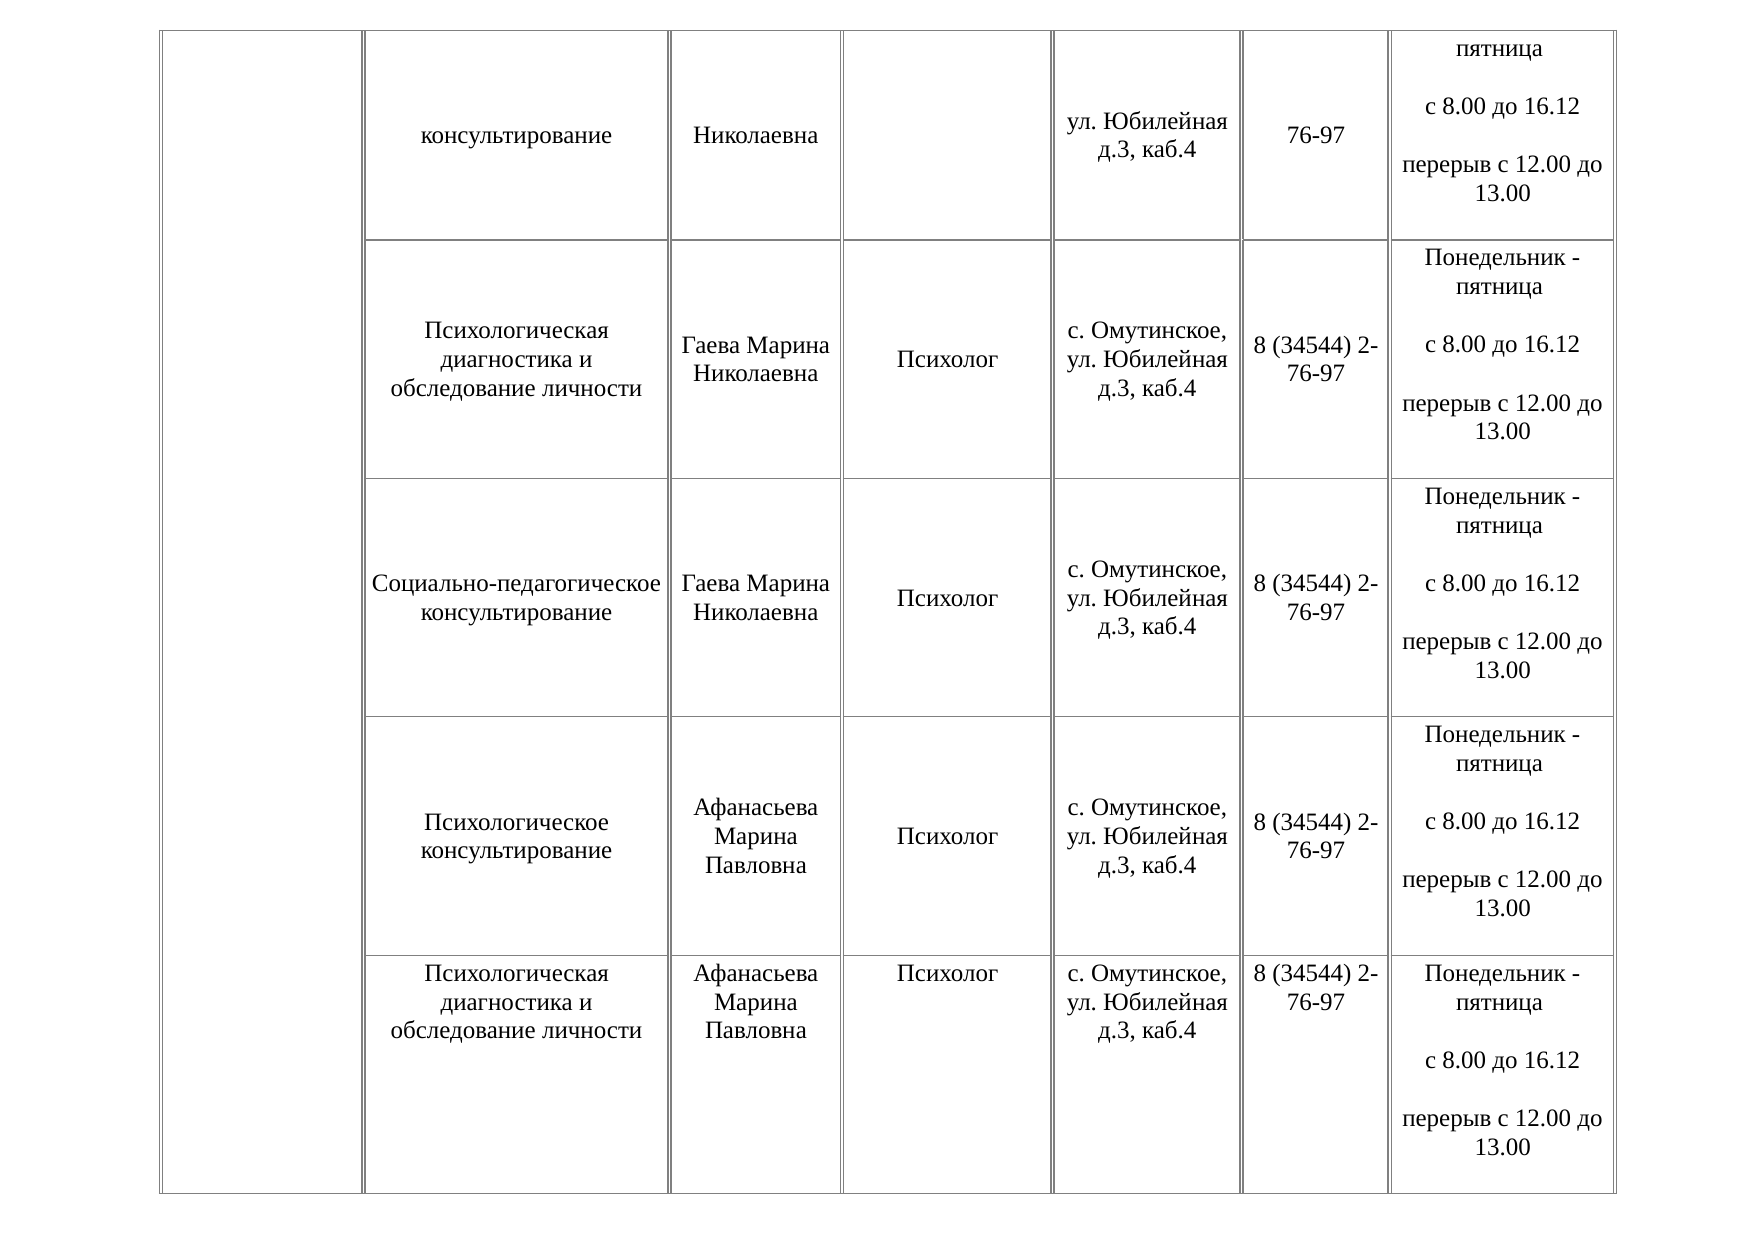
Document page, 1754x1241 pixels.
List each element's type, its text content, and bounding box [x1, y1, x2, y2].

table_cell Понедельник - пятница с 8.00 до 16.12 перерыв с 12.00 до 13.00 [1392, 717, 1613, 954]
table_cell Гаева Марина Николаевна [672, 241, 840, 478]
table_cell Афанасьева Марина Павловна [672, 717, 840, 954]
table_cell Психолог [844, 956, 1050, 1193]
table_cell Социально-педагогическое консультирование [366, 479, 667, 716]
table_cell Николаевна [672, 31, 840, 239]
table_cell с. Омутинское, ул. Юбилейная д.3, каб.4 [1055, 717, 1239, 954]
table_cell Психолог [844, 717, 1050, 954]
table_cell [844, 31, 1050, 239]
table_cell Понедельник - пятница с 8.00 до 16.12 перерыв с 12.00 до 13.00 [1392, 241, 1613, 478]
table_cell с. Омутинское, ул. Юбилейная д.3, каб.4 [1055, 956, 1239, 1193]
table_cell Психологическая диагностика и обследование личности [366, 956, 667, 1193]
table_cell 8 (34544) 2-76-97 [1244, 956, 1387, 1193]
table_cell консультирование [366, 31, 667, 239]
table_cell Психолог [844, 241, 1050, 478]
table_cell Психолог [844, 479, 1050, 716]
table_cell ул. Юбилейная д.3, каб.4 [1055, 31, 1239, 239]
table_cell Понедельник - пятница с 8.00 до 16.12 перерыв с 12.00 до 13.00 [1392, 479, 1613, 716]
table_cell с. Омутинское, ул. Юбилейная д.3, каб.4 [1055, 479, 1239, 716]
table_cell Психологическое консультирование [366, 717, 667, 954]
table_cell Психологическая диагностика и обследование личности [366, 241, 667, 478]
table_cell 8 (34544) 2-76-97 [1244, 717, 1387, 954]
table_cell Понедельник - пятница с 8.00 до 16.12 перерыв с 12.00 до 13.00 [1392, 956, 1613, 1193]
table_cell 76-97 [1244, 31, 1387, 239]
table_cell 8 (34544) 2-76-97 [1244, 241, 1387, 478]
table_cell - пятница с 8.00 до 16.12 перерыв с 12.00 до 13.00 [1392, 31, 1613, 239]
table_cell Афанасьева Марина Павловна [672, 956, 840, 1193]
table_cell с. Омутинское, ул. Юбилейная д.3, каб.4 [1055, 241, 1239, 478]
table_cell Гаева Марина Николаевна [672, 479, 840, 716]
table_cell 8 (34544) 2-76-97 [1244, 479, 1387, 716]
table_cell [163, 31, 361, 1193]
